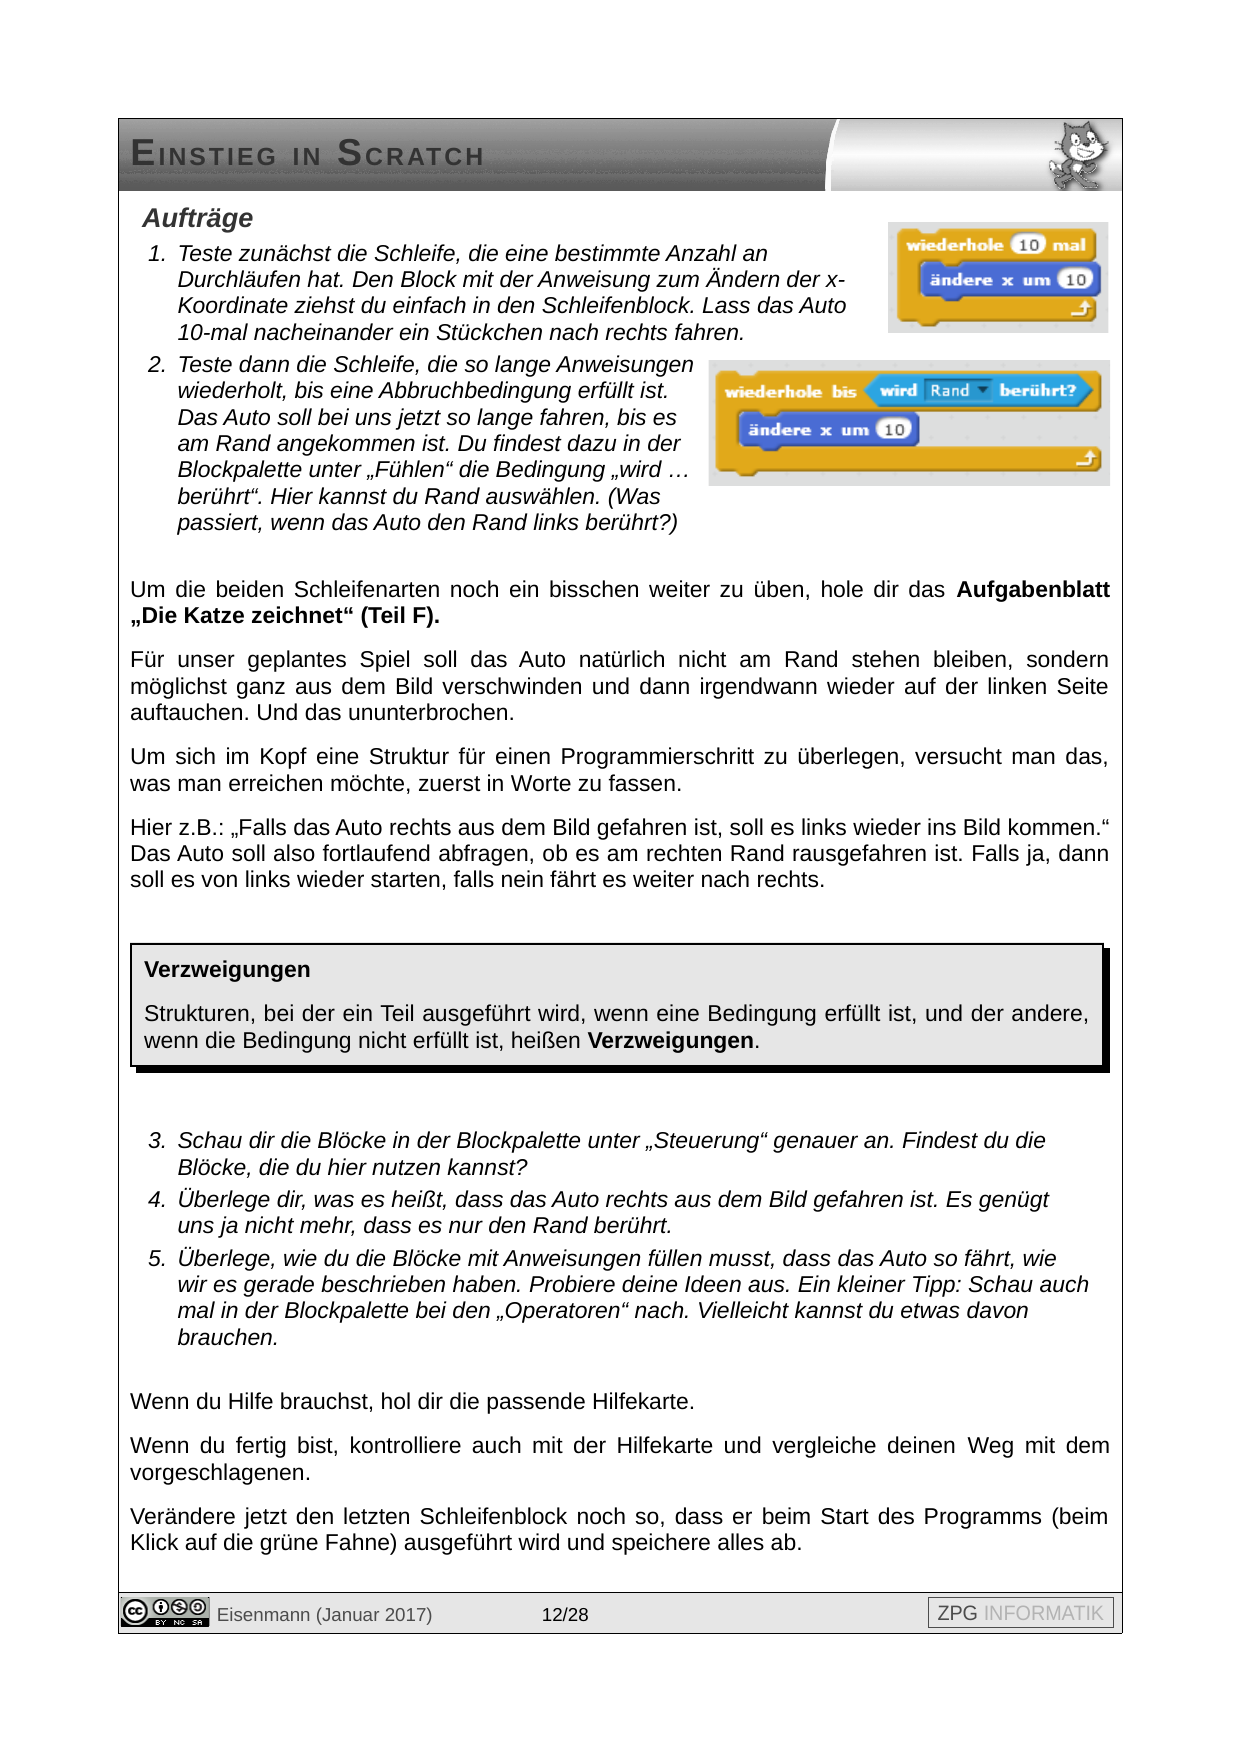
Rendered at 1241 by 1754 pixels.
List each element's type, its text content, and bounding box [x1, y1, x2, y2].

text Für unser geplantes Spiel soll das Auto natürlich nicht am Rand stehen bleiben, sondern möglichst ganz aus dem Bild verschwinden und dann irgendwann wieder auf der linken Seite auftauchen. Und das ununterbrochen. [130, 646, 1110, 725]
picture [888, 222, 1109, 333]
text Verändere jetzt den letzten Schleifenblock noch so, dass er beim Start des Programms (beim Klick auf die grüne Fahne) ausgeführt wird und speichere alles ab. [130, 1503, 1110, 1555]
list Teste zunächst die Schleife, die eine bestimmte Anzahl an Durchläufen hat. Den Block mit der Anweisung zum Ändern der x-Koordinate ziehst du einfach in den Schleifenblock. Lass das Auto 10-mal nacheinander ein Stückchen nach rechts fahren. [148, 240, 1092, 345]
picture [119, 119, 1122, 191]
text Wenn du fertig bist, kontrolliere auch mit der Hilfekarte und vergleiche deinen Weg mit dem vorgeschlagenen. [130, 1432, 1110, 1485]
list Überlege dir, was es heißt, dass das Auto rechts aus dem Bild gefahren ist. Es genügt uns ja nicht mehr, dass es nur den Rand berührt. [148, 1186, 1092, 1239]
text Hier z.B.: „Falls das Auto rechts aus dem Bild gefahren ist, soll es links wieder ins Bild kommen.“ Das Auto soll also fortlaufend abfragen, ob es am rechten Rand rausgefahren ist. Falls ja, dann soll es von links wieder starten, falls nein fährt es weiter nach rechts. [130, 813, 1110, 893]
text Verzweigungen [132, 945, 1102, 983]
text Um die beiden Schleifenarten noch ein bisschen weiter zu üben, hole dir das Aufgabenblatt „Die Katze zeichnet“ (Teil F). [130, 576, 1110, 629]
picture [708, 360, 1110, 486]
list Teste dann die Schleife, die so lange Anweisungen wiederholt, bis eine Abbruchbedingung erfüllt ist. Das Auto soll bei uns jetzt so lange fahren, bis es am Rand angekommen ist. Du findest dazu in der Blockpalette unter „Fühlen“ die Bedingung „wird … berührt“. Hier kannst du Rand auswählen. (Was passiert, wenn das Auto den Rand links berührt?) [148, 351, 1092, 536]
text Um sich im Kopf eine Struktur für einen Programmierschritt zu überlegen, versucht man das, was man erreichen möchte, zuerst in Worte zu fassen. [130, 743, 1110, 796]
text Wenn du Hilfe brauchst, hol dir die passende Hilfekarte. [130, 1388, 1110, 1414]
list Überlege, wie du die Blöcke mit Anweisungen füllen musst, dass das Auto so fährt, wie wir es gerade beschrieben haben. Probiere deine Ideen aus. Ein kleiner Tipp: Schau auch mal in der Blockpalette bei den „Operatoren“ nach. Vielleicht kannst du etwas davon brauchen. [148, 1245, 1092, 1350]
text Strukturen, bei der ein Teil ausgeführt wird, wenn eine Bedingung erfüllt ist, und der andere, wenn die Bedingung nicht erfüllt ist, heißen Verzweigungen. [132, 986, 1102, 1065]
list Schau dir die Blöcke in der Blockpalette unter „Steuerung“ genauer an. Findest du die Blöcke, die du hier nutzen kannst? [148, 1127, 1092, 1180]
picture [120, 1597, 210, 1627]
text Aufträge [142, 202, 1092, 234]
